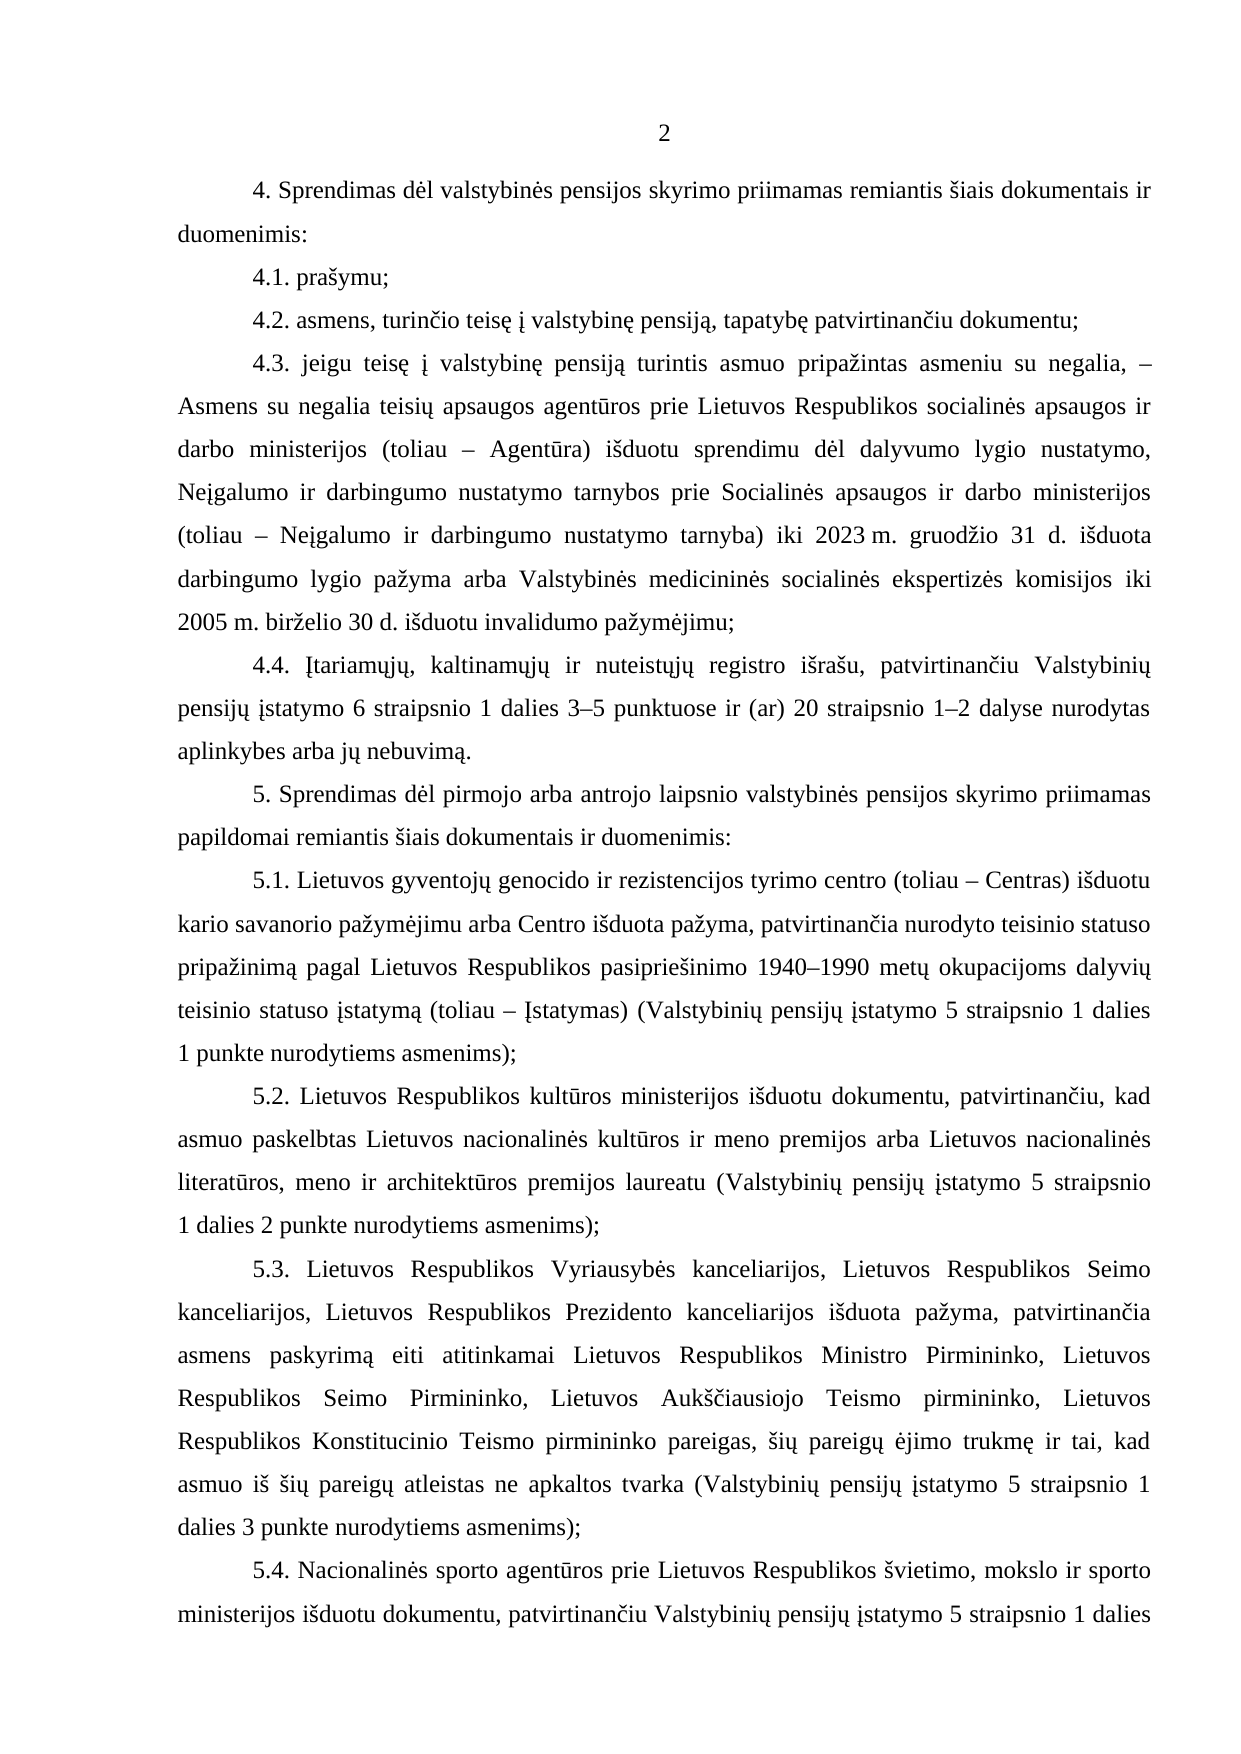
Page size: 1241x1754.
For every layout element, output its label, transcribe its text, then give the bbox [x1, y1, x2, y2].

text 4.4. Įtariamųjų, kaltinamųjų ir nuteistųjų registro išrašu, patvirtinančiu Valstybinių pensijų įstatymo 6 straipsnio 1 dalies 3–5 punktuose ir (ar) 20 straipsnio 1–2 dalyse nurodytas aplinkybes arba jų nebuvimą. [177, 650, 1152, 765]
text 5. Sprendimas dėl pirmojo arba antrojo laipsnio valstybinės pensijos skyrimo priimamas papildomai remiantis šiais dokumentais ir duomenimis: [177, 779, 1152, 851]
text 4.3. jeigu teisę į valstybinę pensiją turintis asmuo pripažintas asmeniu su negalia, – Asmens su negalia teisių apsaugos agentūros prie Lietuvos Respublikos socialinės apsaugos ir darbo ministerijos (toliau – Agentūra) išduotu sprendimu dėl dalyvumo lygio nustatymo, Neįgalumo ir darbingumo nustatymo tarnybos prie Socialinės apsaugos ir darbo ministerijos (toliau – Neįgalumo ir darbingumo nustatymo tarnyba) iki 2023 m. gruodžio 31 d. išduota darbingumo lygio pažyma arba Valstybinės medicininės socialinės ekspertizės komisijos iki 2005 m. birželio 30 d. išduotu invalidumo pažymėjimu; [177, 348, 1152, 636]
text 4. Sprendimas dėl valstybinės pensijos skyrimo priimamas remiantis šiais dokumentais ir duomenimis: [177, 176, 1152, 247]
text 5.2. Lietuvos Respublikos kultūros ministerijos išduotu dokumentu, patvirtinančiu, kad asmuo paskelbtas Lietuvos nacionalinės kultūros ir meno premijos arba Lietuvos nacionalinės literatūros, meno ir architektūros premijos laureatu (Valstybinių pensijų įstatymo 5 straipsnio 1 dalies 2 punkte nurodytiems asmenims); [177, 1081, 1152, 1239]
text 4.2. asmens, turinčio teisę į valstybinę pensiją, tapatybę patvirtinančiu dokumentu; [177, 305, 1152, 334]
text 5.4. Nacionalinės sporto agentūros prie Lietuvos Respublikos švietimo, mokslo ir sporto ministerijos išduotu dokumentu, patvirtinančiu Valstybinių pensijų įstatymo 5 straipsnio 1 dalies [177, 1556, 1152, 1627]
text 4.1. prašymu; [177, 262, 1152, 291]
text 5.1. Lietuvos gyventojų genocido ir rezistencijos tyrimo centro (toliau – Centras) išduotu kario savanorio pažymėjimu arba Centro išduota pažyma, patvirtinančia nurodyto teisinio statuso pripažinimą pagal Lietuvos Respublikos pasipriešinimo 1940–1990 metų okupacijoms dalyvių teisinio statuso įstatymą (toliau – Įstatymas) (Valstybinių pensijų įstatymo 5 straipsnio 1 dalies 1 punkte nurodytiems asmenims); [177, 866, 1152, 1067]
text 5.3. Lietuvos Respublikos Vyriausybės kanceliarijos, Lietuvos Respublikos Seimo kanceliarijos, Lietuvos Respublikos Prezidento kanceliarijos išduota pažyma, patvirtinančia asmens paskyrimą eiti atitinkamai Lietuvos Respublikos Ministro Pirmininko, Lietuvos Respublikos Seimo Pirmininko, Lietuvos Aukščiausiojo Teismo pirmininko, Lietuvos Respublikos Konstitucinio Teismo pirmininko pareigas, šių pareigų ėjimo trukmę ir tai, kad asmuo iš šių pareigų atleistas ne apkaltos tvarka (Valstybinių pensijų įstatymo 5 straipsnio 1 dalies 3 punkte nurodytiems asmenims); [177, 1254, 1152, 1541]
